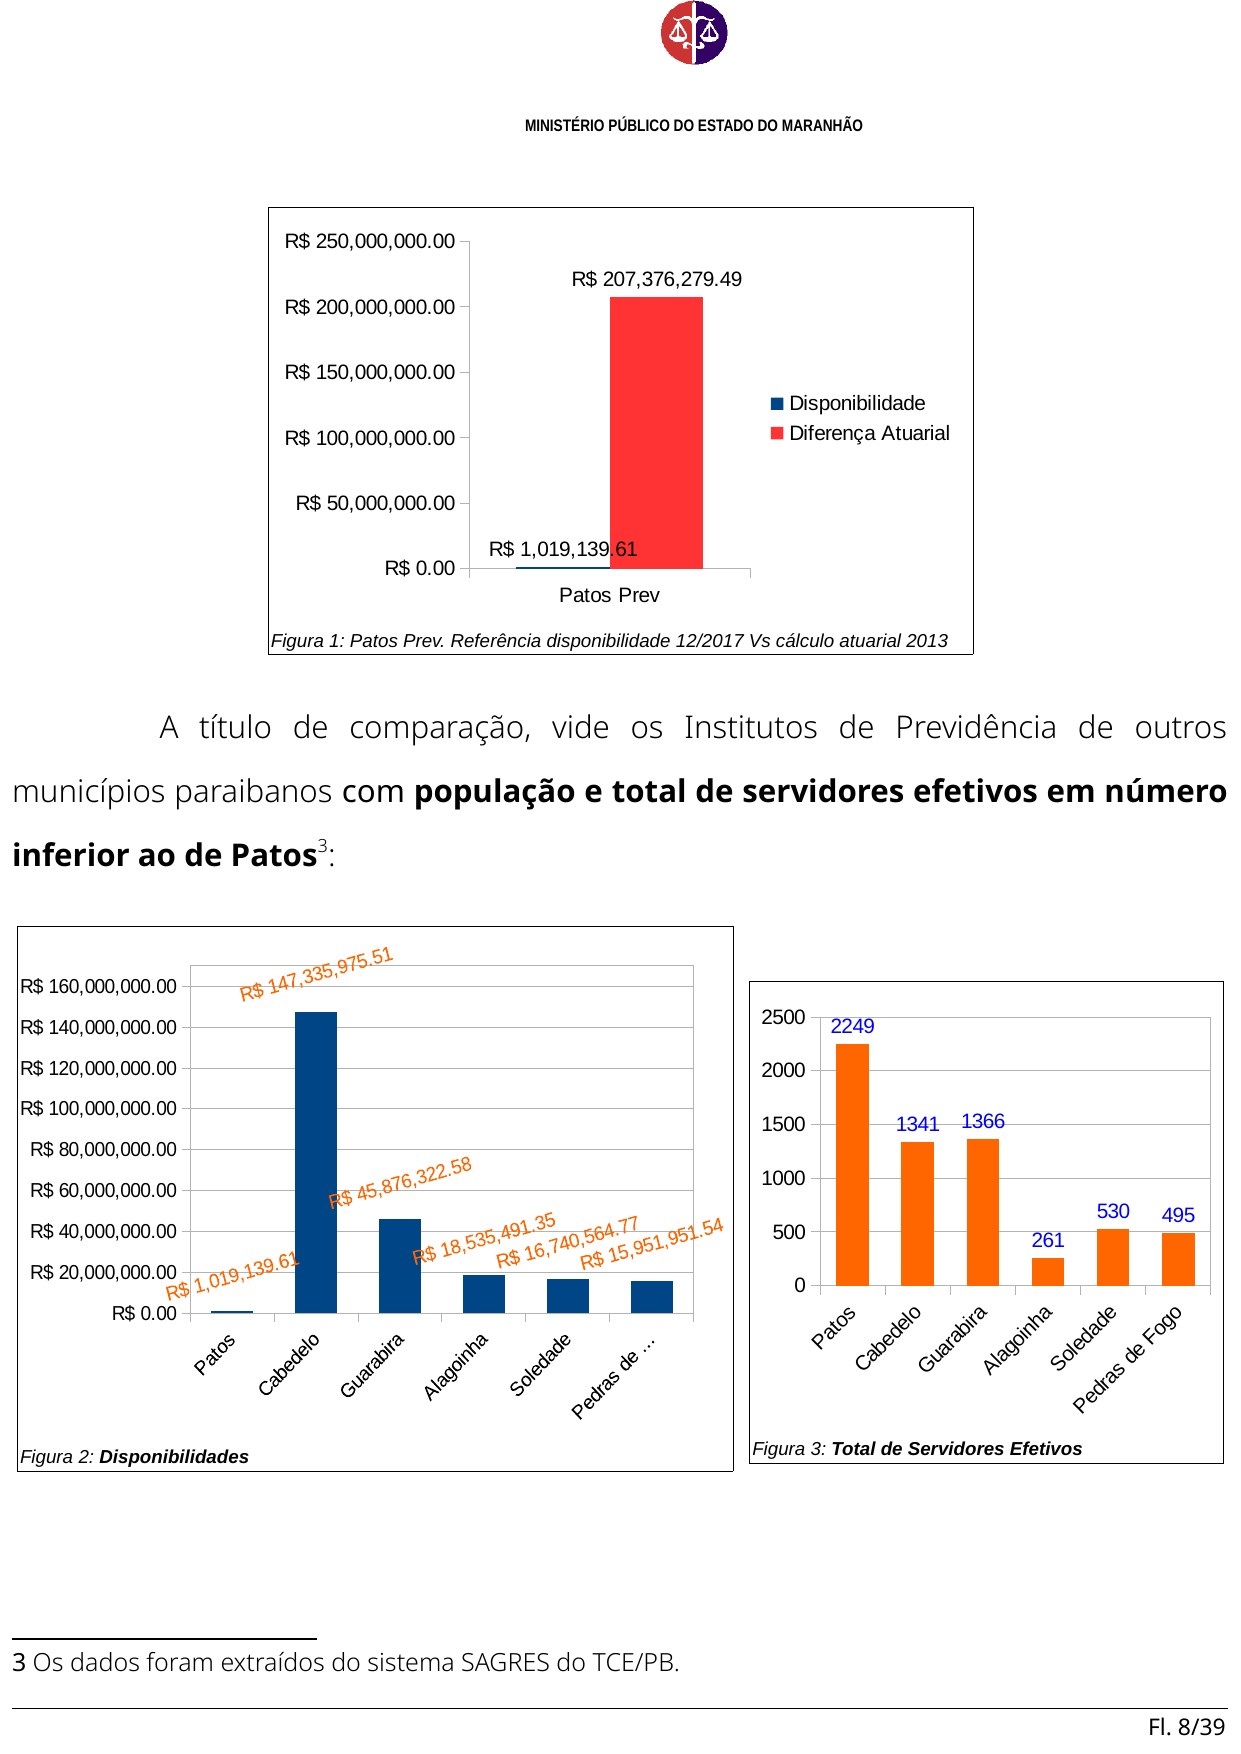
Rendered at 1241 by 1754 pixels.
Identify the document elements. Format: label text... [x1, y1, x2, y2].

text A título de comparação, vide os Institutos de Previdência de outros municípios paraibanos com população e total de servidores efetivos em número inferior ao de Patos: [12, 705, 1228, 875]
text Os dados foram extraídos do sistema SAGRES do TCE/PB. [12, 1645, 1228, 1679]
text Figura 2: Disponibilidades [20, 942, 730, 1468]
picture [660, 0, 728, 65]
text Figura 1: Patos Prev. Referência disponibilidade 12/2017 Vs cálculo atuarial 2013 [271, 222, 970, 651]
text Figura 3: Total de Servidores Efetivos [752, 997, 1220, 1460]
